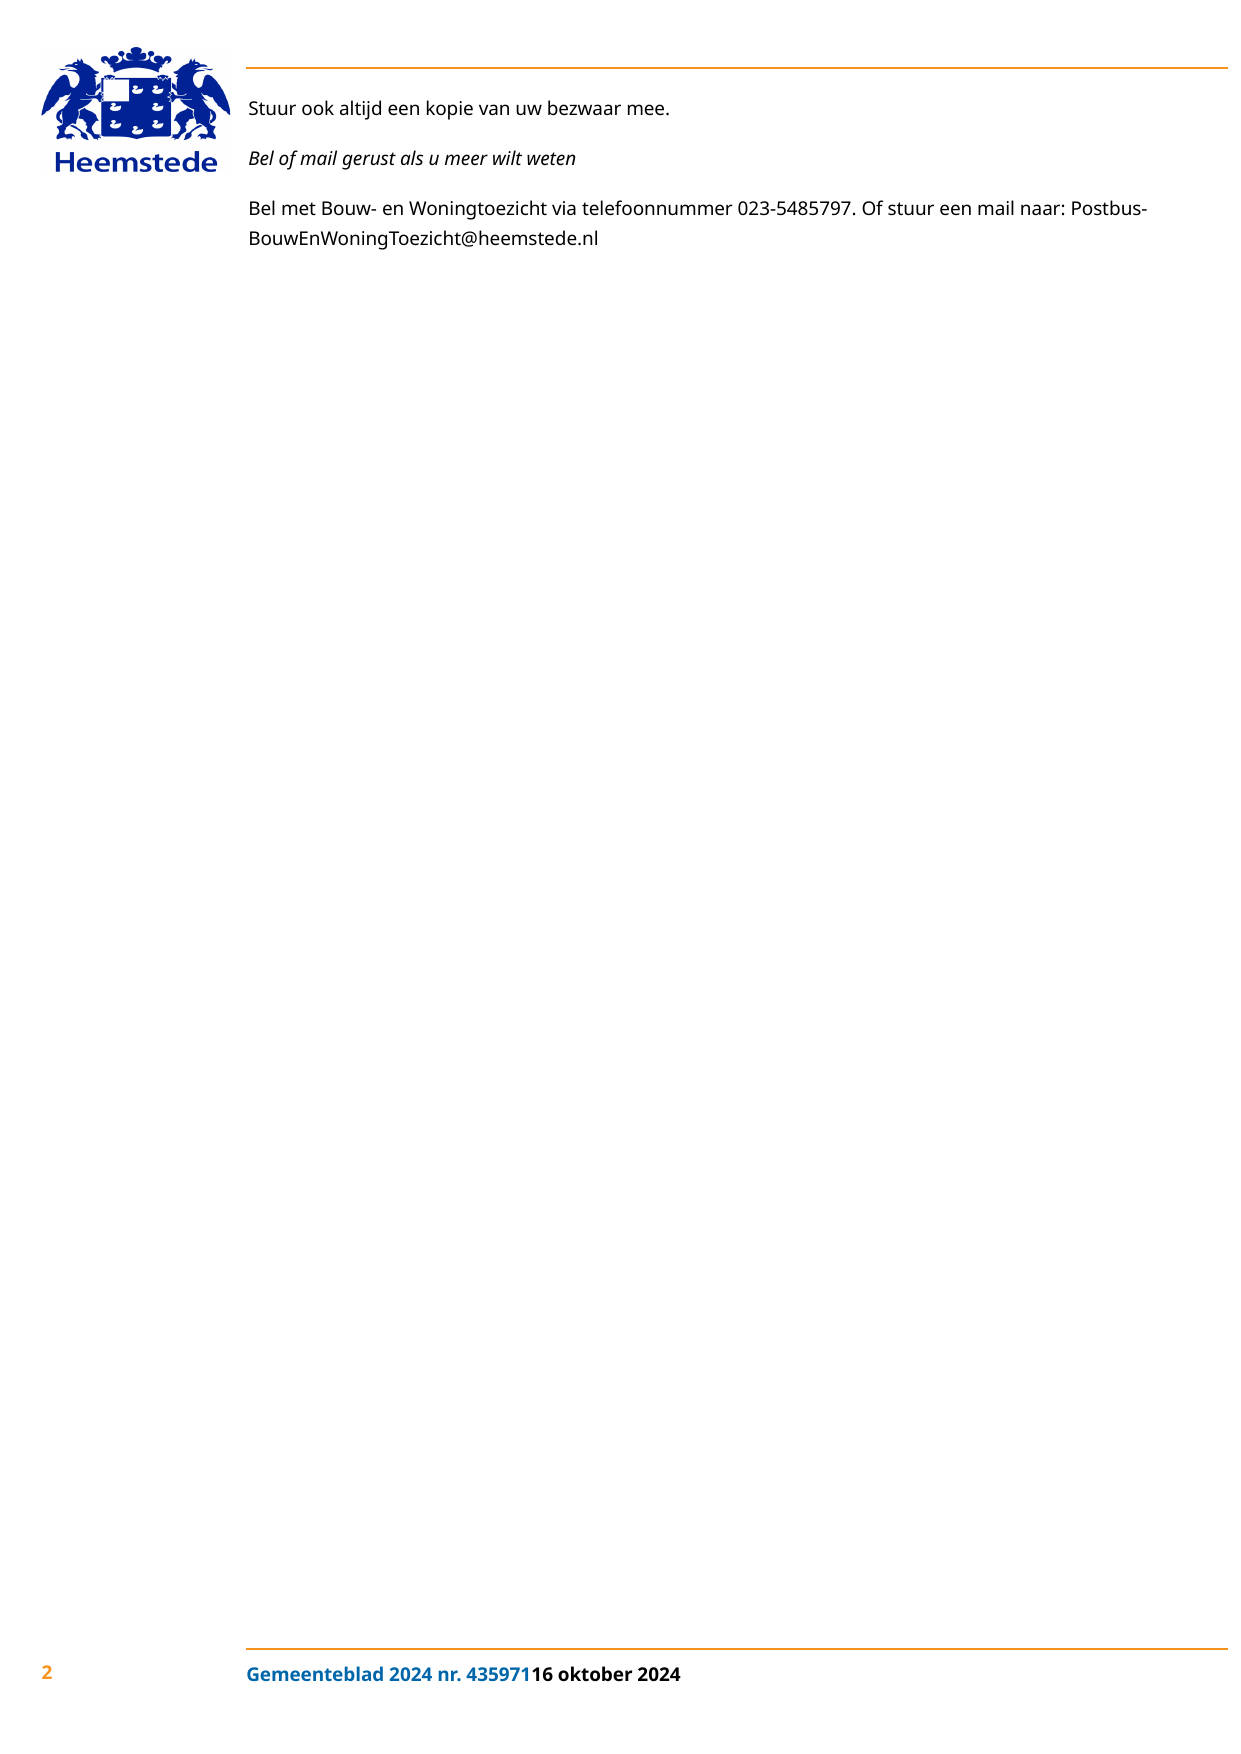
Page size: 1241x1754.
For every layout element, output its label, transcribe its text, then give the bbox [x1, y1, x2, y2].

text Bel met Bouw- en Woningtoezicht via telefoonnummer 023-5485797. Of stuur een mail naar: Postbus-BouwEnWoningToezicht@heemstede.nl [248, 196, 1152, 251]
text Stuur ook altijd een kopie van uw bezwaar mee. [248, 95, 1152, 121]
picture [41, 47, 231, 172]
text Bel of mail gerust als u meer wilt weten [248, 145, 1152, 171]
